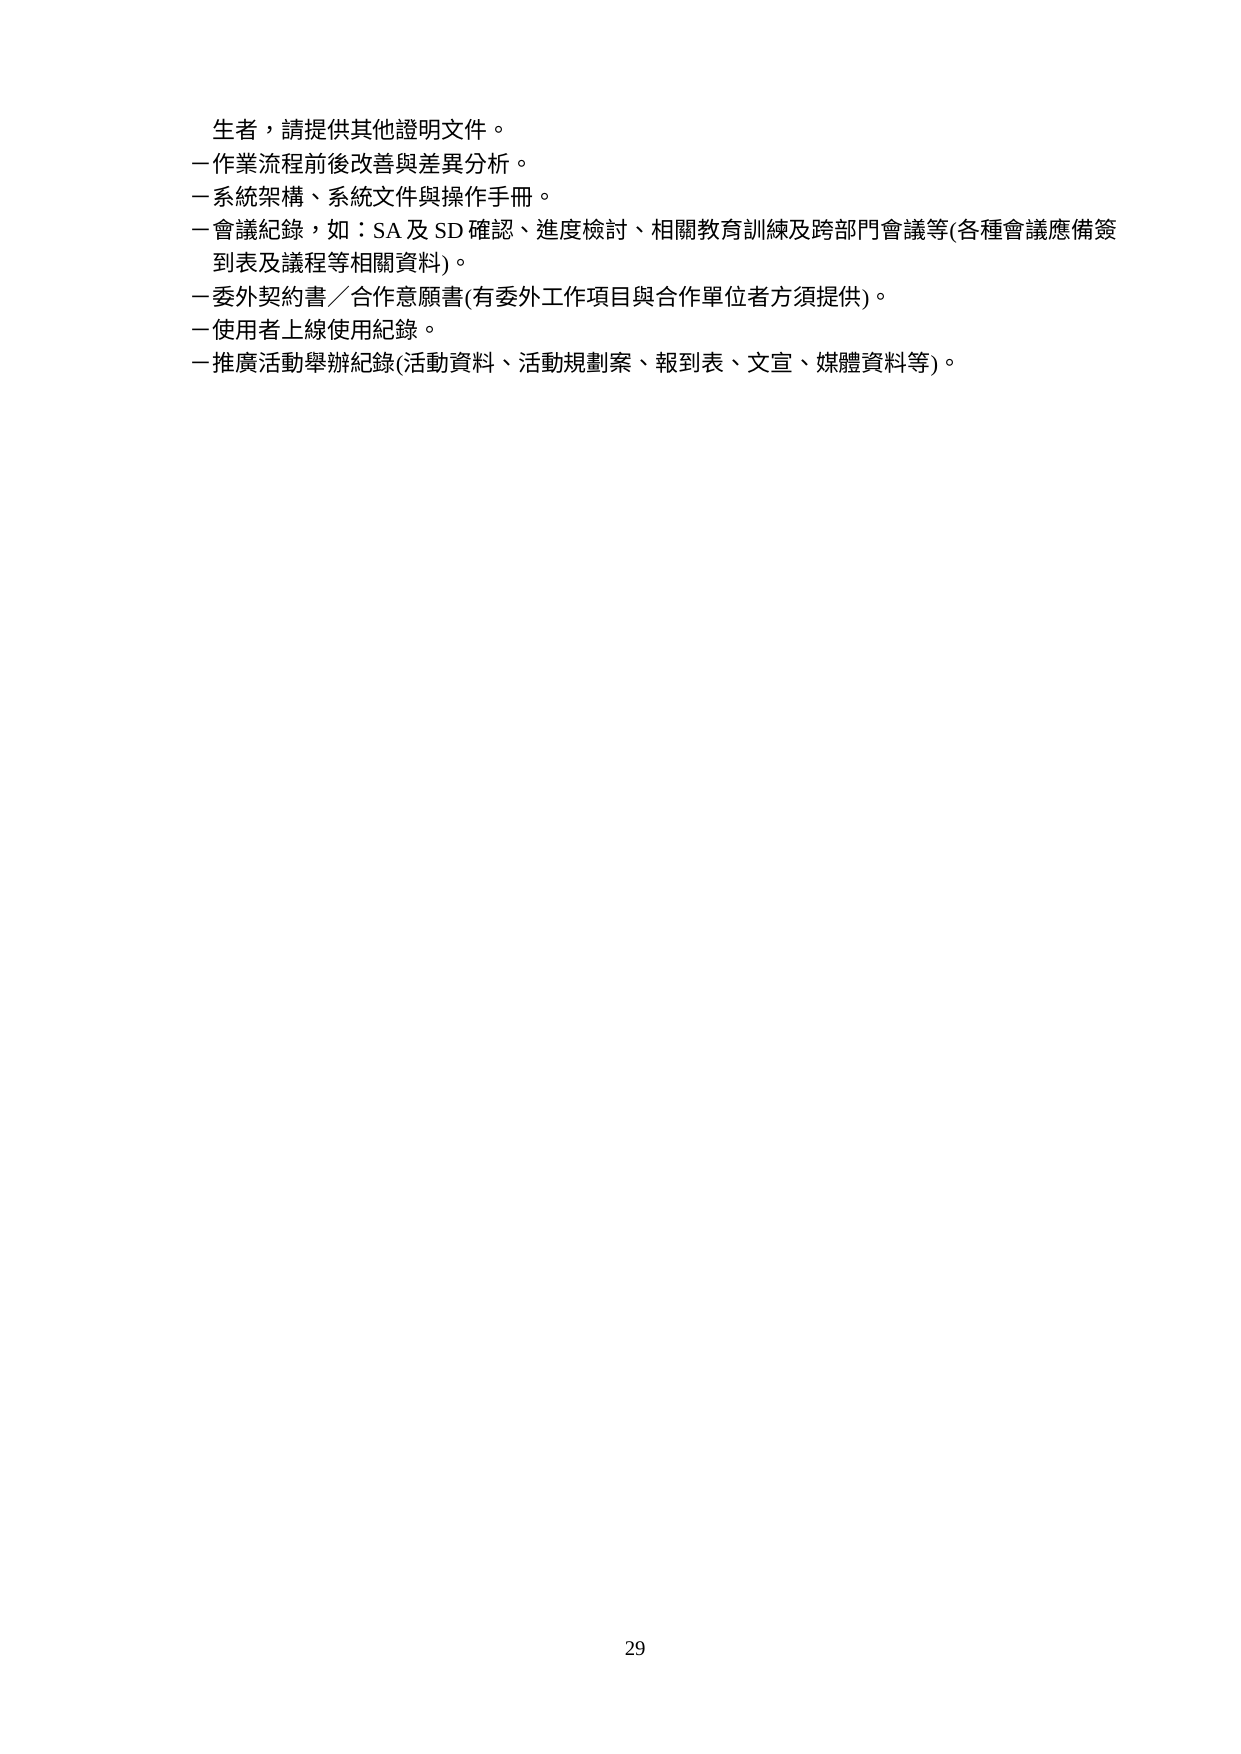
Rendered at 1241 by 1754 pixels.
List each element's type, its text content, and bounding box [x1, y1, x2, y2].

text －作業流程前後改善與差異分析。 [189, 145, 1122, 179]
text －系統架構、系統文件與操作手冊。 [189, 179, 1122, 212]
text －使用者上線使用紀錄。 [189, 312, 1122, 345]
text －推廣活動舉辦紀錄(活動資料、活動規劃案、報到表、文宣、媒體資料等)。 [189, 345, 1122, 378]
text －委外契約書／合作意願書(有委外工作項目與合作單位者方須提供)。 [189, 278, 1122, 312]
text －會議紀錄，如：SA及SD確認、進度檢討、相關教育訓練及跨部門會議等(各種會議應備簽到表及議程等相關資料)。 [189, 212, 1122, 278]
text 生者，請提供其他證明文件。 [189, 112, 1122, 145]
